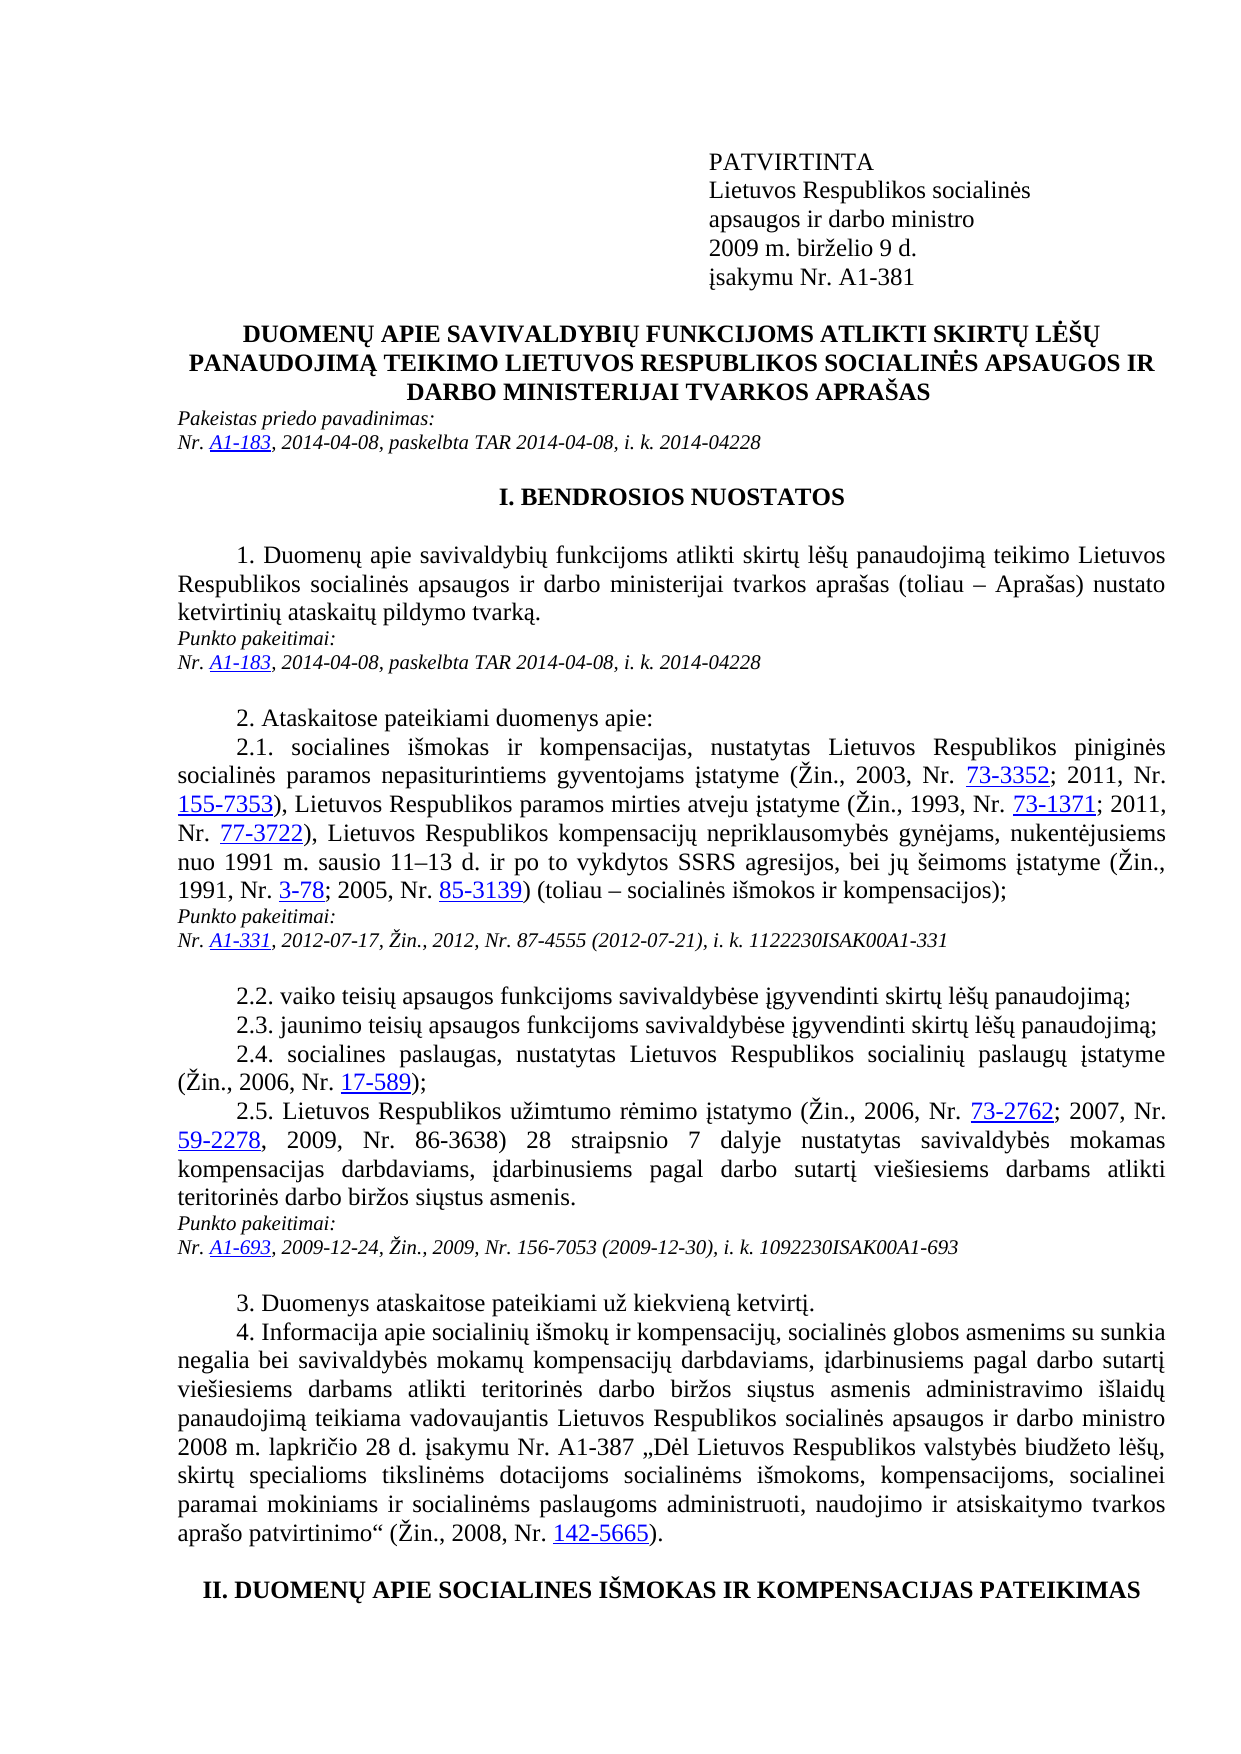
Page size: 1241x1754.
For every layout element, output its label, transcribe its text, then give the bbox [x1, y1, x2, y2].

text Pakeistas priedo pavadinimas: [177, 406, 1166, 430]
text Punkto pakeitimai: [177, 904, 1166, 928]
text 4. Informacija apie socialinių išmokų ir kompensacijų, socialinės globos asmenims su sunkia negalia bei savivaldybės mokamų kompensacijų darbdaviams, įdarbinusiems pagal darbo sutartį viešiesiems darbams atlikti teritorinės darbo biržos siųstus asmenis administravimo išlaidų panaudojimą teikiama vadovaujantis Lietuvos Respublikos socialinės apsaugos ir darbo ministro 2008 m. lapkričio 28 d. įsakymu Nr. A1-387 „Dėl Lietuvos Respublikos valstybės biudžeto lėšų, skirtų specialioms tikslinėms dotacijoms socialinėms išmokoms, kompensacijoms, socialinei paramai mokiniams ir socialinėms paslaugoms administruoti, naudojimo ir atsiskaitymo tvarkos aprašo patvirtinimo“ (Žin., 2008, Nr. 142-5665). [177, 1317, 1166, 1547]
text 2.2. vaiko teisių apsaugos funkcijoms savivaldybėse įgyvendinti skirtų lėšų panaudojimą; [177, 981, 1166, 1010]
text 2.3. jaunimo teisių apsaugos funkcijoms savivaldybėse įgyvendinti skirtų lėšų panaudojimą; [177, 1010, 1166, 1039]
text PATVIRTINTA [177, 147, 1166, 176]
text Punkto pakeitimai: [177, 1211, 1166, 1235]
text DUOMENŲ APIE SAVIVALDYBIŲ FUNKCIJOMS ATLIKTI SKIRTŲ LĖŠŲ PANAUDOJIMĄ TEIKIMO LIETUVOS RESPUBLIKOS SOCIALINĖS APSAUGOS IR DARBO MINISTERIJAI TVARKOS APRAŠAS [177, 319, 1166, 406]
text Punkto pakeitimai: [177, 626, 1166, 650]
text 2.1. socialines išmokas ir kompensacijas, nustatytas Lietuvos Respublikos piniginės socialinės paramos nepasiturintiems gyventojams įstatyme (Žin., 2003, Nr. 73-3352; 2011, Nr. 155-7353), Lietuvos Respublikos paramos mirties atveju įstatyme (Žin., 1993, Nr. 73-1371; 2011, Nr. 77-3722), Lietuvos Respublikos kompensacijų nepriklausomybės gynėjams, nukentėjusiems nuo 1991 m. sausio 11–13 d. ir po to vykdytos SSRS agresijos, bei jų šeimoms įstatyme (Žin., 1991, Nr. 3-78; 2005, Nr. 85-3139) (toliau – socialinės išmokos ir kompensacijos); [177, 732, 1166, 904]
text Nr. A1-183, 2014-04-08, paskelbta TAR 2014-04-08, i. k. 2014-04228 [177, 650, 1166, 674]
text Nr. A1-693, 2009-12-24, Žin., 2009, Nr. 156-7053 (2009-12-30), i. k. 1092230ISAK00A1-693 [177, 1235, 1166, 1259]
text I. BENDROSIOS NUOSTATOS [177, 482, 1166, 511]
text Nr. A1-183, 2014-04-08, paskelbta TAR 2014-04-08, i. k. 2014-04228 [177, 430, 1166, 454]
text II. DUOMENŲ APIE SOCIALINES IŠMOKAS IR KOMPENSACIJAS PATEIKIMAS [177, 1576, 1166, 1604]
text 2. Ataskaitose pateikiami duomenys apie: [177, 703, 1166, 732]
text 2.5. Lietuvos Respublikos užimtumo rėmimo įstatymo (Žin., 2006, Nr. 73-2762; 2007, Nr. 59-2278, 2009, Nr. 86-3638) 28 straipsnio 7 dalyje nustatytas savivaldybės mokamas kompensacijas darbdaviams, įdarbinusiems pagal darbo sutartį viešiesiems darbams atlikti teritorinės darbo biržos siųstus asmenis. [177, 1096, 1166, 1211]
text 2009 m. birželio 9 d. [177, 233, 1166, 262]
text Nr. A1-331, 2012-07-17, Žin., 2012, Nr. 87-4555 (2012-07-21), i. k. 1122230ISAK00A1-331 [177, 928, 1166, 952]
text 2.4. socialines paslaugas, nustatytas Lietuvos Respublikos socialinių paslaugų įstatyme (Žin., 2006, Nr. 17-589); [177, 1039, 1166, 1096]
text Lietuvos Respublikos socialinės [177, 176, 1166, 204]
text 3. Duomenys ataskaitose pateikiami už kiekvieną ketvirtį. [177, 1288, 1166, 1317]
text įsakymu Nr. A1-381 [177, 262, 1166, 291]
text apsaugos ir darbo ministro [177, 204, 1166, 233]
text 1. Duomenų apie savivaldybių funkcijoms atlikti skirtų lėšų panaudojimą teikimo Lietuvos Respublikos socialinės apsaugos ir darbo ministerijai tvarkos aprašas (toliau – Aprašas) nustato ketvirtinių ataskaitų pildymo tvarką. [177, 540, 1166, 626]
